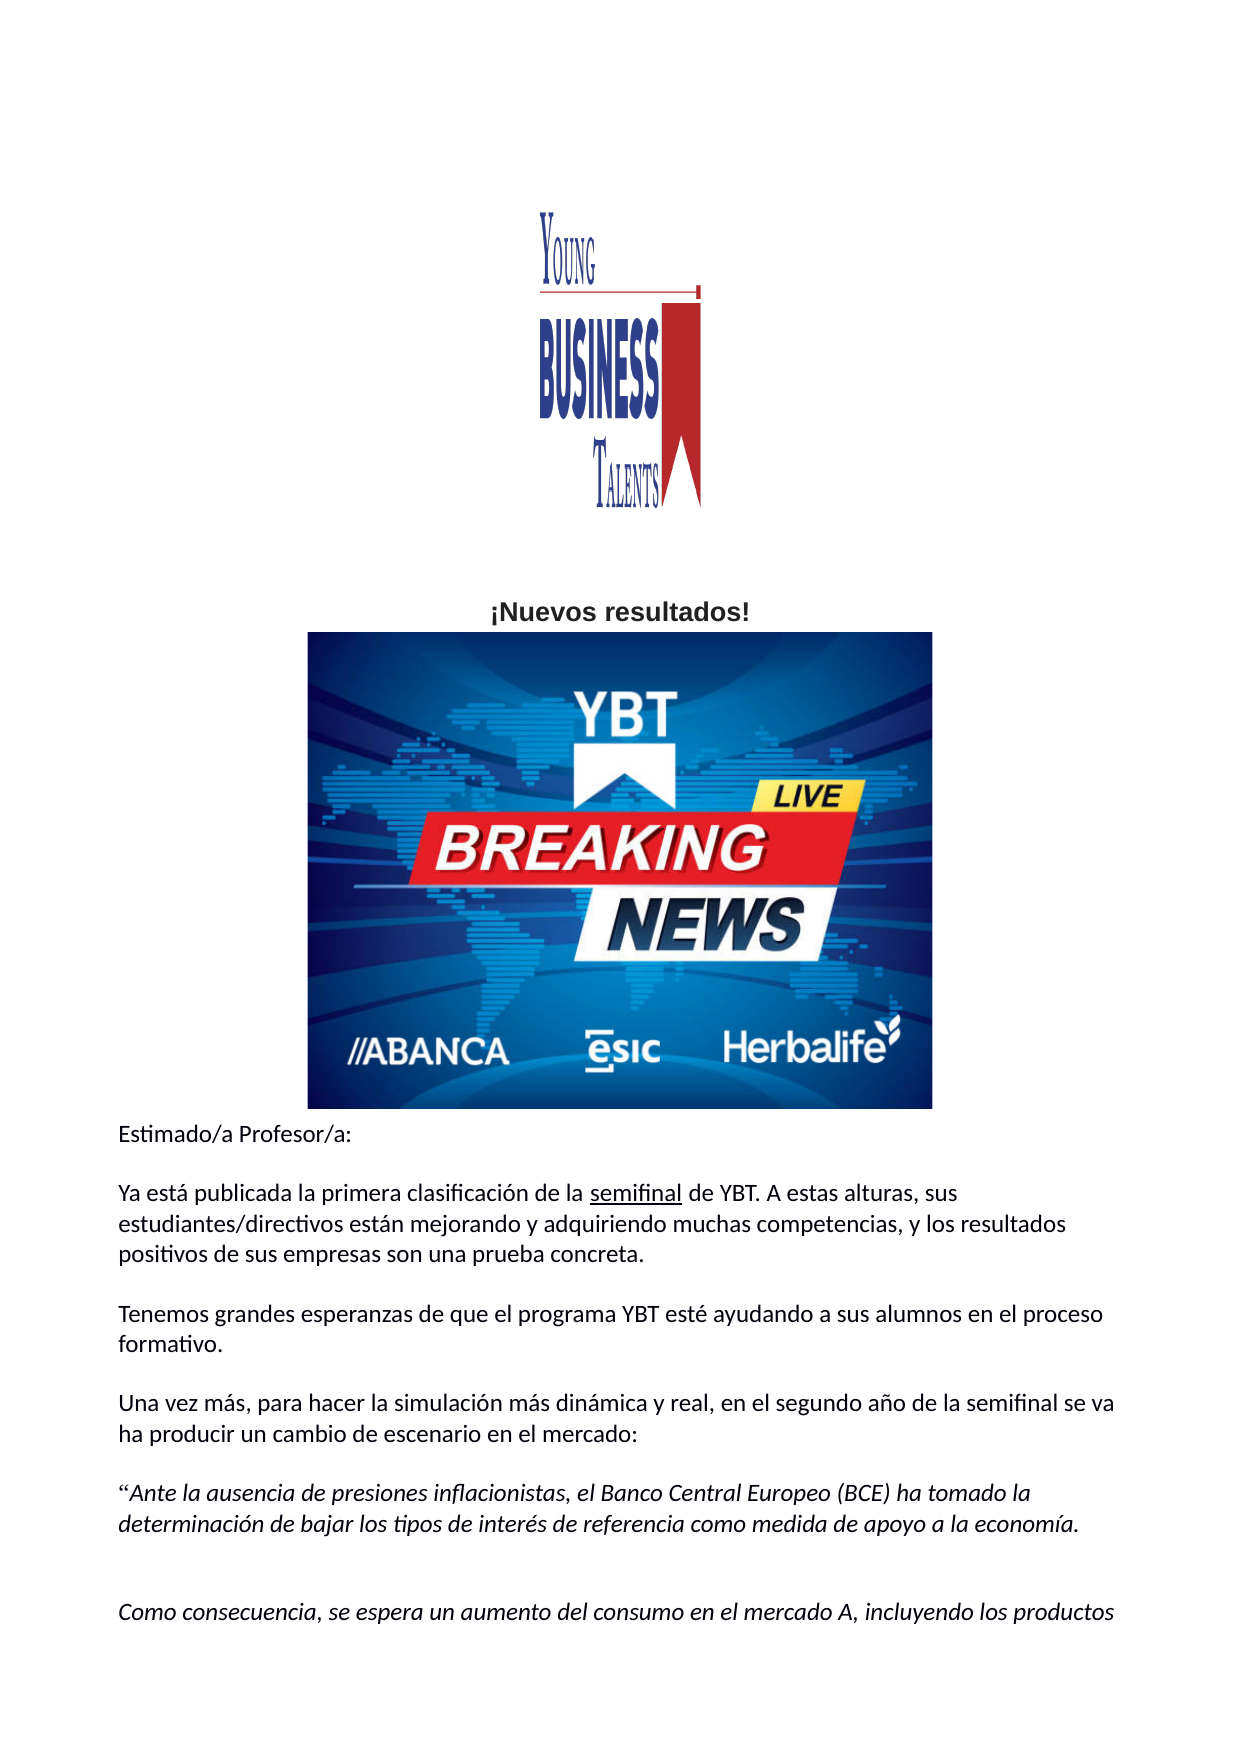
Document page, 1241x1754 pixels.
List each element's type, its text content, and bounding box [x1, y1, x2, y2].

table_header [118, 585, 1122, 589]
table_header [118, 633, 307, 1108]
table_header [118, 1113, 1122, 1118]
table_header [933, 633, 1122, 1108]
picture [538, 142, 702, 585]
table_header [118, 137, 1122, 142]
table_header [118, 142, 538, 585]
picture [307, 632, 933, 1109]
table_header [118, 589, 1122, 594]
table_header [702, 142, 1122, 585]
table_header [118, 1108, 1122, 1113]
table_header Estimado/a Profesor/a: Ya está publicada la primera clasificación de la semifinal de YBT. A estas alturas, sus estudiantes/directivos están mejorando y adquiriendo muchas competencias, y los resultados positivos de sus empresas son una prueba concreta. Tenemos grandes esperanzas de que el programa YBT esté ayudando a sus alumnos en el proceso formativo. Una vez más, para hacer la simulación más dinámica y real, en el segundo año de la semifinal se va ha producir un cambio de escenario en el mercado: “Ante la ausencia de presiones inflacionistas, el Banco Central Europeo (BCE) ha tomado la determinación de bajar los tipos de interés de referencia como medida de apoyo a la economía. Como consecuencia, se espera un aumento del consumo en el mercado A, incluyendo los productos [118, 1118, 1122, 1627]
table_header [118, 628, 1122, 632]
table_header ¡Nuevos resultados! [118, 594, 1122, 628]
